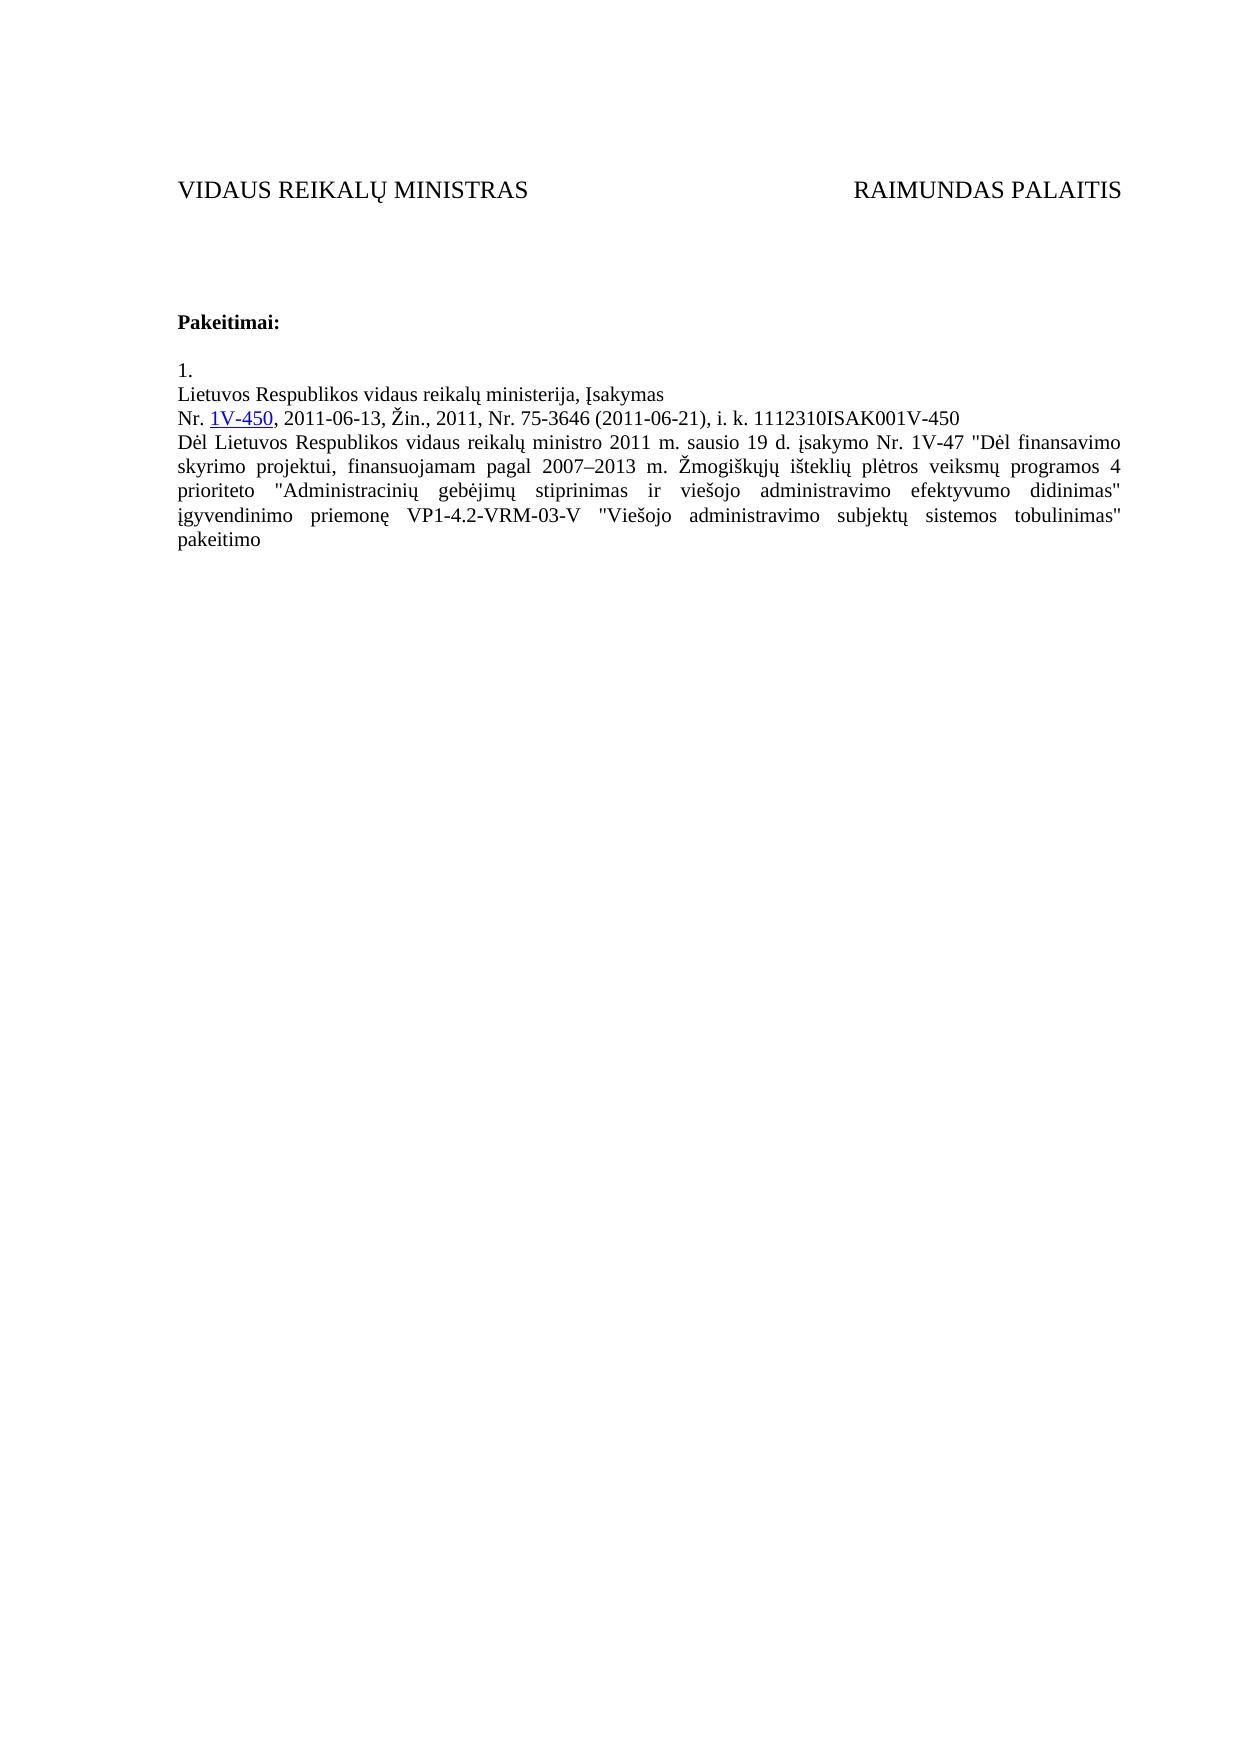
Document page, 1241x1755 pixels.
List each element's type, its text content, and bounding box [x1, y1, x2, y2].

text 1. [177, 358, 1122, 382]
text Dėl Lietuvos Respublikos vidaus reikalų ministro 2011 m. sausio 19 d. įsakymo Nr. 1V-47 "Dėl finansavimo skyrimo projektui, finansuojamam pagal 2007–2013 m. Žmogiškųjų išteklių plėtros veiksmų programos 4 prioriteto "Administracinių gebėjimų stiprinimas ir viešojo administravimo efektyvumo didinimas" įgyvendinimo priemonę VP1-4.2-VRM-03-V "Viešojo administravimo subjektų sistemos tobulinimas" pakeitimo [177, 430, 1122, 551]
text Nr. 1V-450, 2011-06-13, Žin., 2011, Nr. 75-3646 (2011-06-21), i. k. 1112310ISAK001V-450 [177, 406, 1122, 430]
text Pakeitimai: [177, 310, 1122, 334]
text Vidaus reikalų ministras Raimundas Palaitis [177, 176, 1122, 204]
text Lietuvos Respublikos vidaus reikalų ministerija, Įsakymas [177, 382, 1122, 406]
